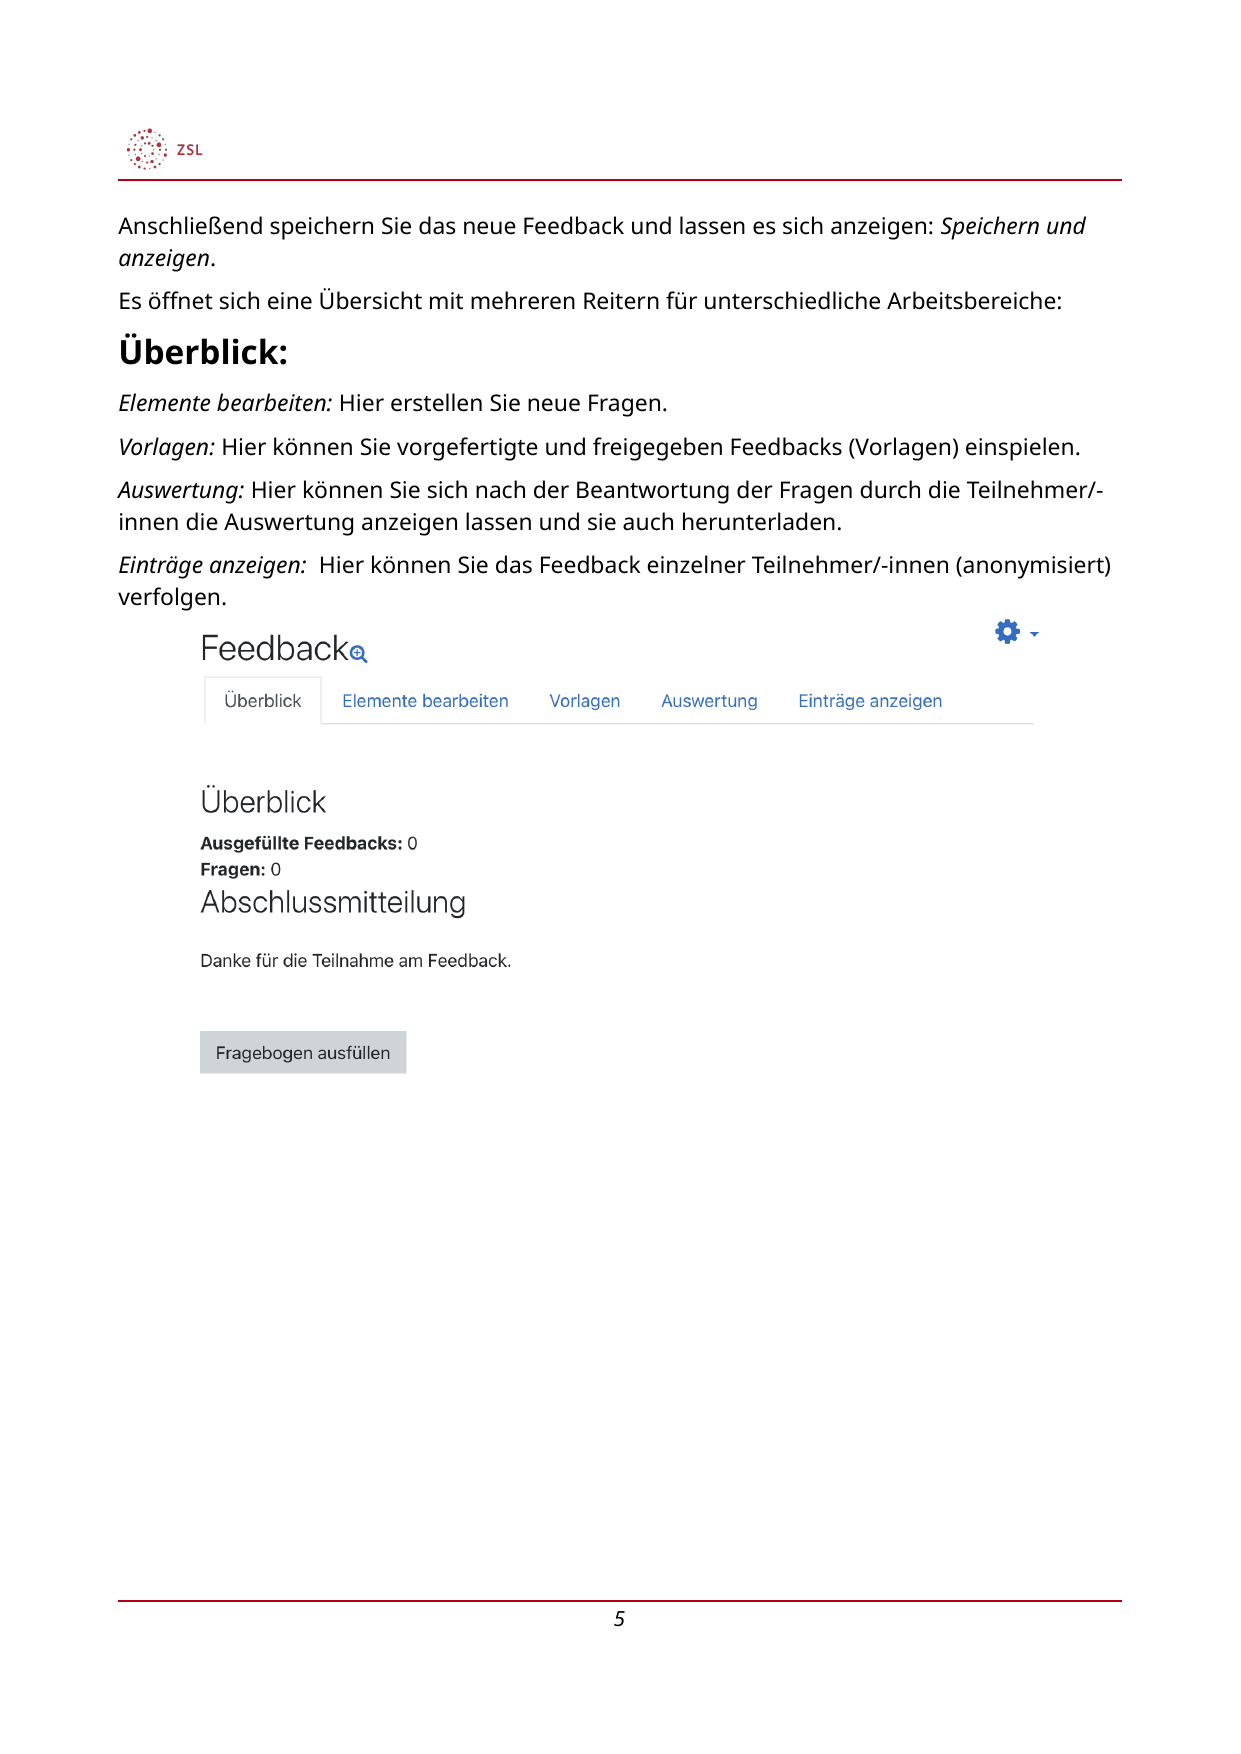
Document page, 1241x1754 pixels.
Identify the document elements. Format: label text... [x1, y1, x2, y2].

text Vorlagen: Hier können Sie vorgefertigte und freigegeben Feedbacks (Vorlagen) einspielen. [118, 431, 1122, 462]
text Auswertung: Hier können Sie sich nach der Beantwortung der Fragen durch die Teilnehmer/-innen die Auswertung anzeigen lassen und sie auch herunterladen. [118, 474, 1122, 537]
text Es öffnet sich eine Übersicht mit mehreren Reitern für unterschiedliche Arbeitsbereiche: [118, 285, 1122, 316]
text Überblick: [118, 329, 1122, 374]
text Elemente bearbeiten: Hier erstellen Sie neue Fragen. [118, 387, 1122, 418]
picture [127, 128, 203, 170]
text Einträge anzeigen: Hier können Sie das Feedback einzelner Teilnehmer/-innen (anonymisiert) verfolgen. [118, 549, 1122, 612]
picture [189, 611, 1051, 1085]
text Anschließend speichern Sie das neue Feedback und lassen es sich anzeigen: Speichern und anzeigen. [118, 210, 1122, 273]
